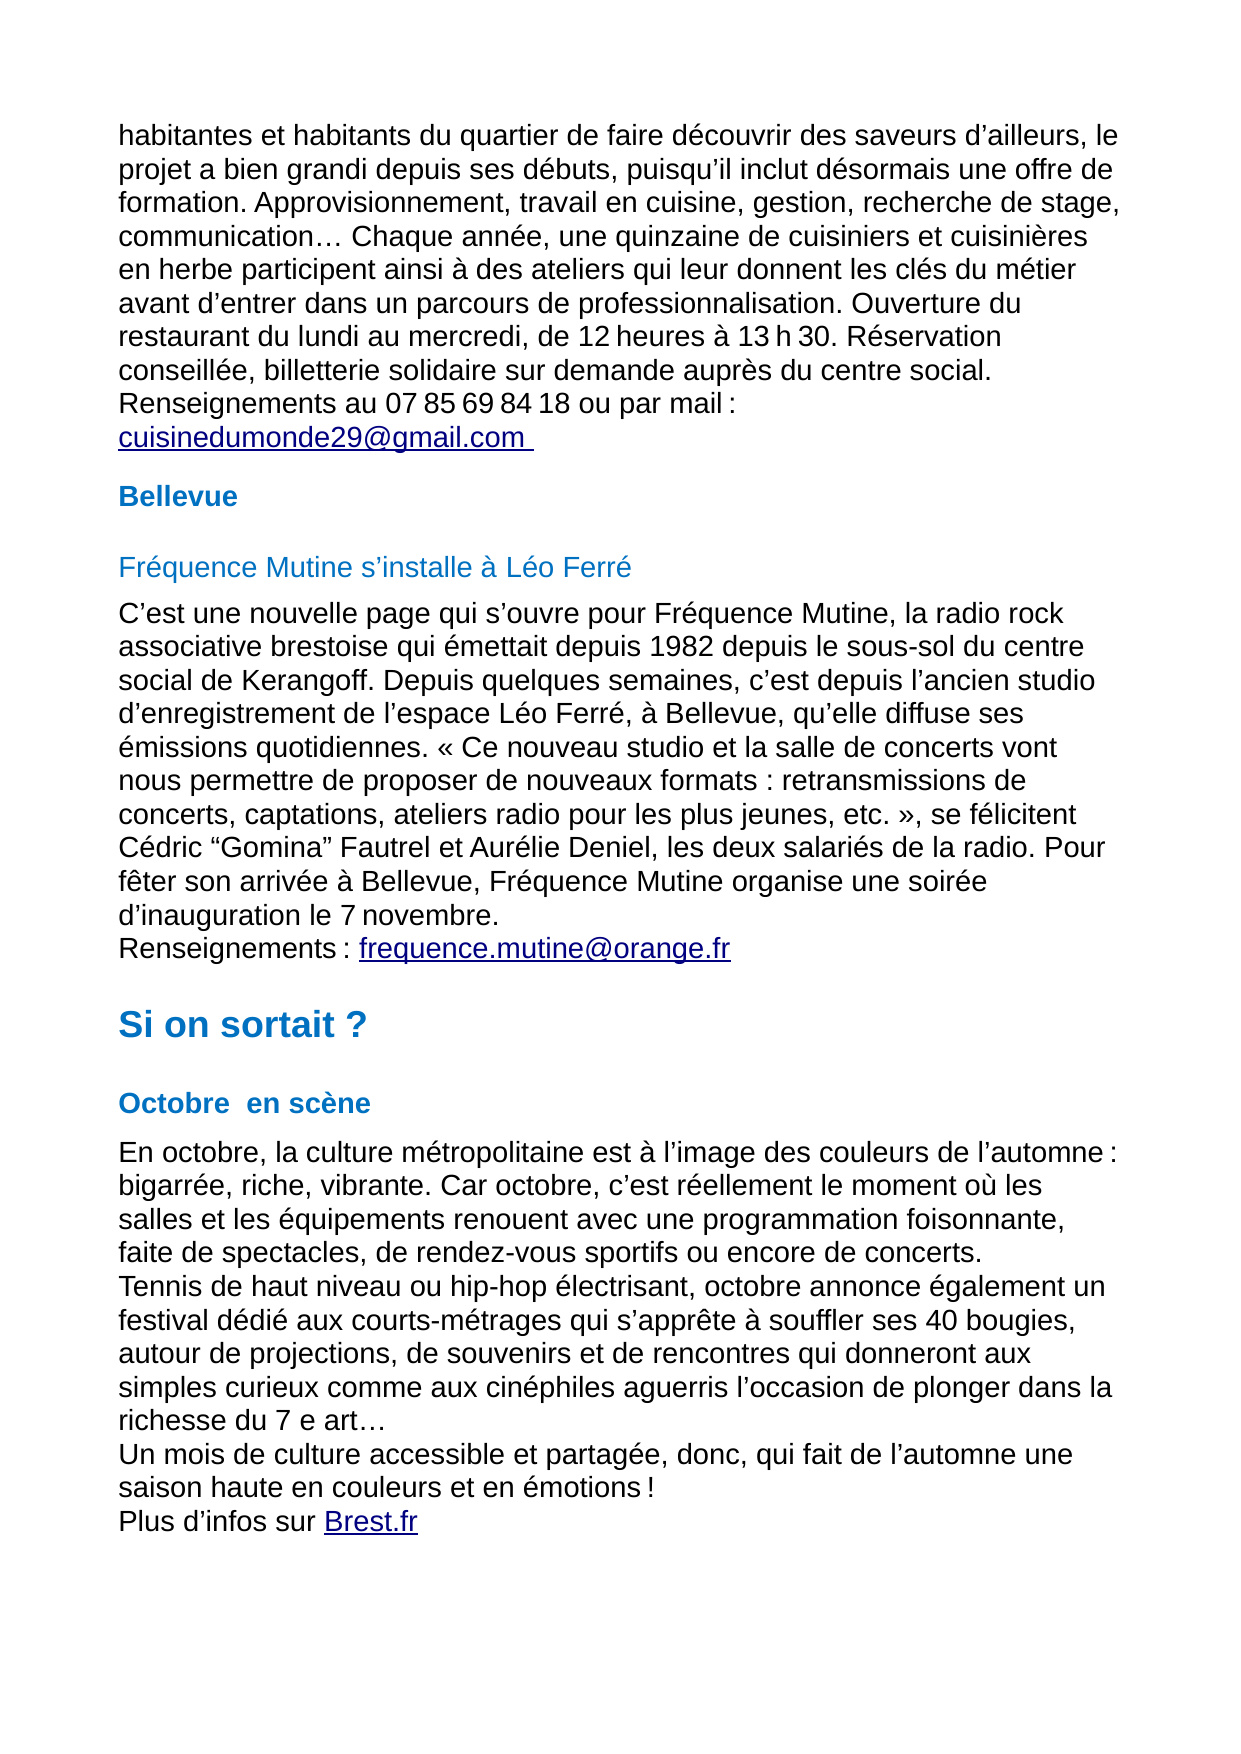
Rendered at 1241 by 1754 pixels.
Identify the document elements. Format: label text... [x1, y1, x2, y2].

text Renseignements : frequence.mutine@orange.fr [118, 931, 1122, 964]
subtitle Bellevue [118, 478, 1122, 512]
subtitle Si on sortait ? [118, 1002, 1122, 1045]
text habitantes et habitants du quartier de faire découvrir des saveurs d’ailleurs, le projet a bien grandi depuis ses débuts, puisqu’il inclut désormais une offre de formation. Approvisionnement, travail en cuisine, gestion, recherche de stage, communication… Chaque année, une quinzaine de cuisiniers et cuisinières en herbe participent ainsi à des ateliers qui leur donnent les clés du métier avant d’entrer dans un parcours de professionnalisation. Ouverture du restaurant du lundi au mercredi, de 12 heures à 13 h 30. Réservation conseillée, billetterie solidaire sur demande auprès du centre social. [118, 118, 1122, 386]
text C’est une nouvelle page qui s’ouvre pour Fréquence Mutine, la radio rock associative brestoise qui émettait depuis 1982 depuis le sous-sol du centre social de Kerangoff. Depuis quelques semaines, c’est depuis l’ancien studio d’enregistrement de l’espace Léo Ferré, à Bellevue, qu’elle diffuse ses émissions quotidiennes. « Ce nouveau studio et la salle de concerts vont nous permettre de proposer de nouveaux formats : retransmissions de concerts, captations, ateliers radio pour les plus jeunes, etc. », se félicitent Cédric “Gomina” Fautrel et Aurélie Deniel, les deux salariés de la radio. Pour fêter son arrivée à Bellevue, Fréquence Mutine organise une soirée d’inauguration le 7 novembre. [118, 596, 1122, 931]
text Renseignements au 07 85 69 84 18 ou par mail : cuisinedumonde29@gmail.com [118, 386, 1122, 453]
text Un mois de culture accessible et partagée, donc, qui fait de l’automne une saison haute en couleurs et en émotions ! [118, 1437, 1122, 1504]
text Tennis de haut niveau ou hip-hop électrisant, octobre annonce également un festival dédié aux courts-métrages qui s’apprête à souffler ses 40 bougies, autour de projections, de souvenirs et de rencontres qui donneront aux simples curieux comme aux cinéphiles aguerris l’occasion de plonger dans la richesse du 7 e art… [118, 1269, 1122, 1437]
text Plus d’infos sur Brest.fr [118, 1504, 1122, 1537]
text En octobre, la culture métropolitaine est à l’image des couleurs de l’automne : bigarrée, riche, vibrante. Car octobre, c’est réellement le moment où les salles et les équipements renouent avec une programmation foisonnante, faite de spectacles, de rendez-vous sportifs ou encore de concerts. [118, 1135, 1122, 1269]
subtitle Fréquence Mutine s’installe à Léo Ferré [118, 549, 1122, 583]
subtitle Octobre en scène [118, 1083, 1122, 1122]
